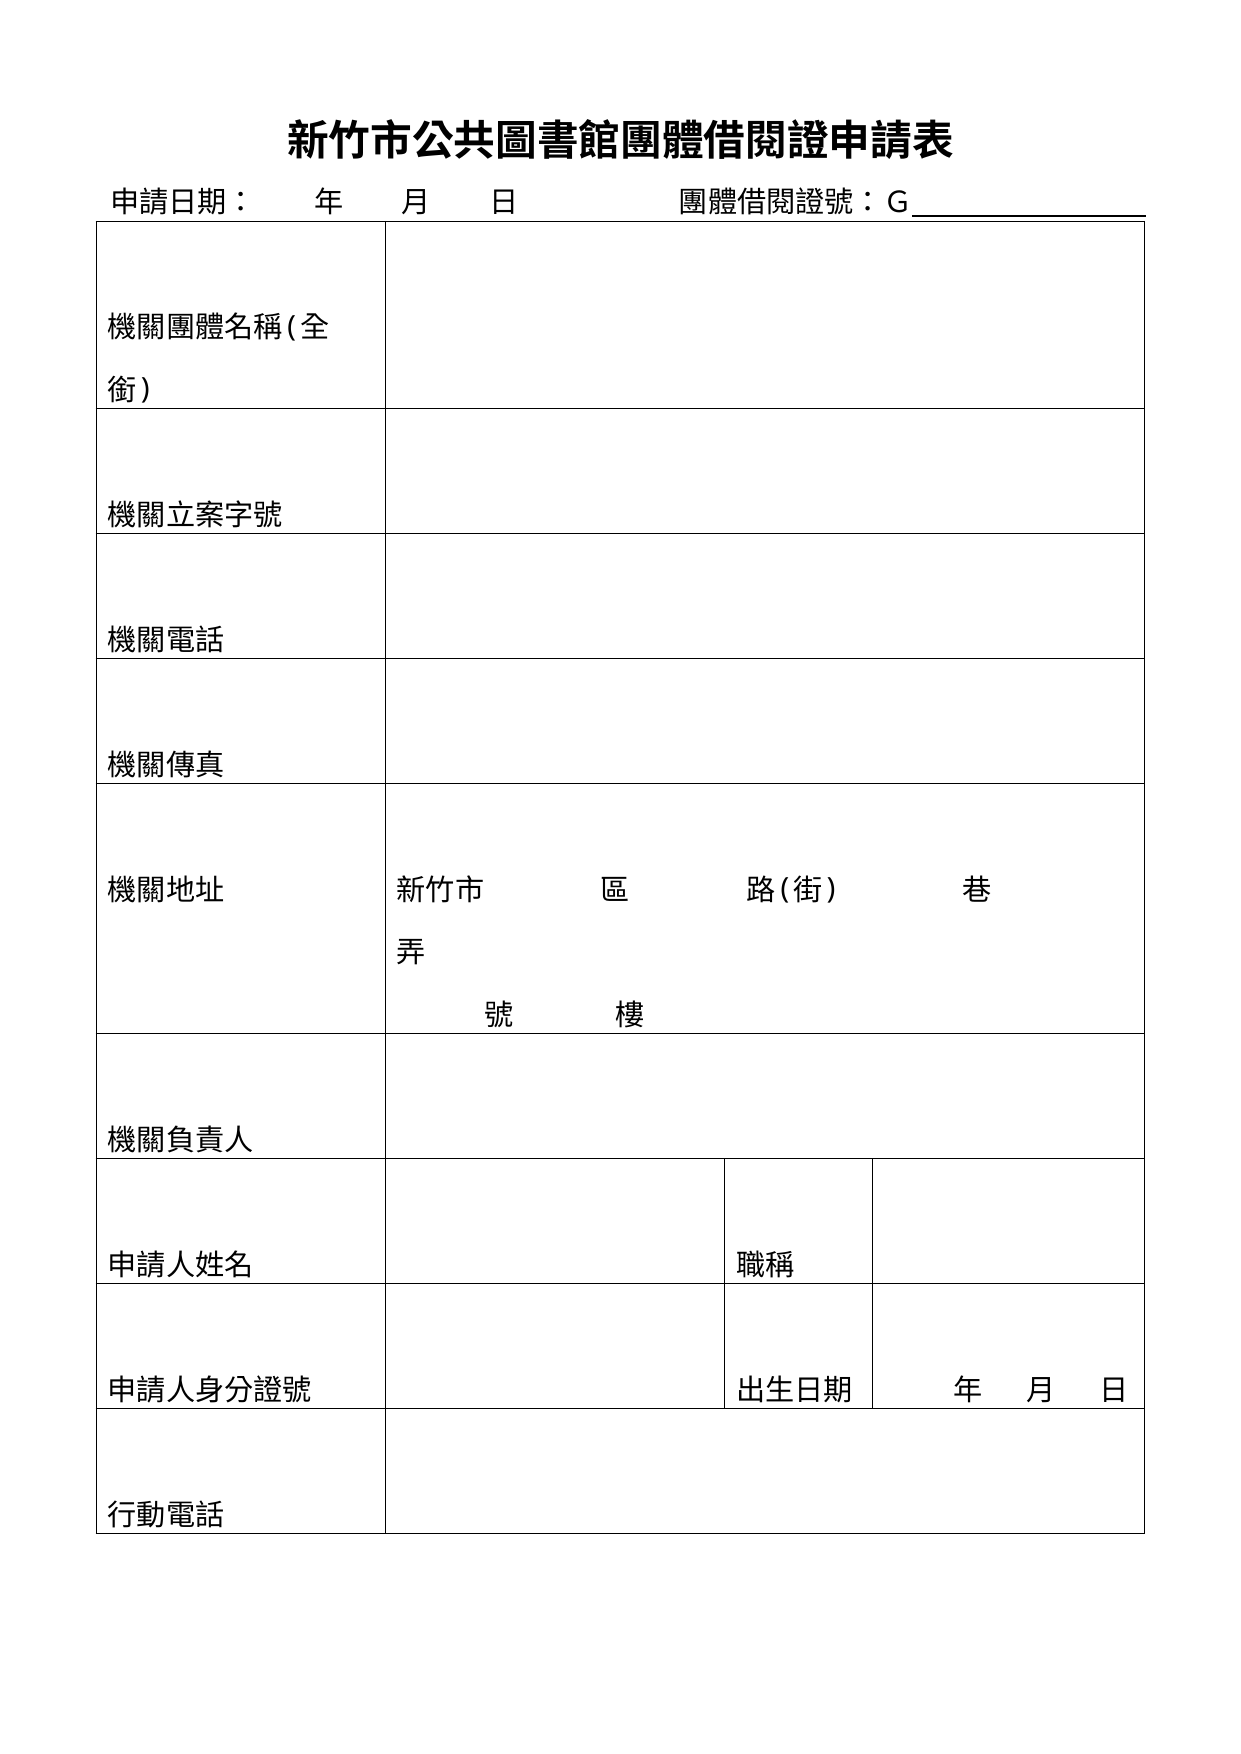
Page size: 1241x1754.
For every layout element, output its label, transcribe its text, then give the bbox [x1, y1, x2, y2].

table_cell 新竹市 區 路(街) 巷 弄 號 樓 [386, 784, 1144, 1033]
table_cell 機關立案字號 [97, 409, 385, 533]
text 申請日期： 年 月 日 團體借閱證號：Ｇ [75, 158, 1165, 221]
table_cell [386, 1034, 1144, 1158]
table_cell 職稱 [725, 1159, 872, 1283]
table_cell 機關地址 [97, 784, 385, 1033]
table_cell 機關電話 [97, 534, 385, 658]
table_header [386, 222, 1144, 408]
table_cell 行動電話 [97, 1409, 385, 1533]
table_cell 機關傳真 [97, 659, 385, 783]
table_header 機關團體名稱(全銜) [97, 222, 385, 408]
table_cell 申請人姓名 [97, 1159, 385, 1283]
table_cell 申請人身分證號 [97, 1284, 385, 1408]
table_cell 年 月 日 [873, 1284, 1144, 1408]
table_cell [386, 1409, 1144, 1533]
table_cell 出生日期 [725, 1284, 872, 1408]
table_cell [386, 1159, 724, 1283]
table_cell [386, 534, 1144, 658]
table_cell [386, 659, 1144, 783]
table_cell [386, 409, 1144, 533]
text 新竹市公共圖書館團體借閱證申請表 [75, 96, 1165, 158]
table_cell 機關負責人 [97, 1034, 385, 1158]
table_cell [386, 1284, 724, 1408]
table_cell [873, 1159, 1144, 1283]
